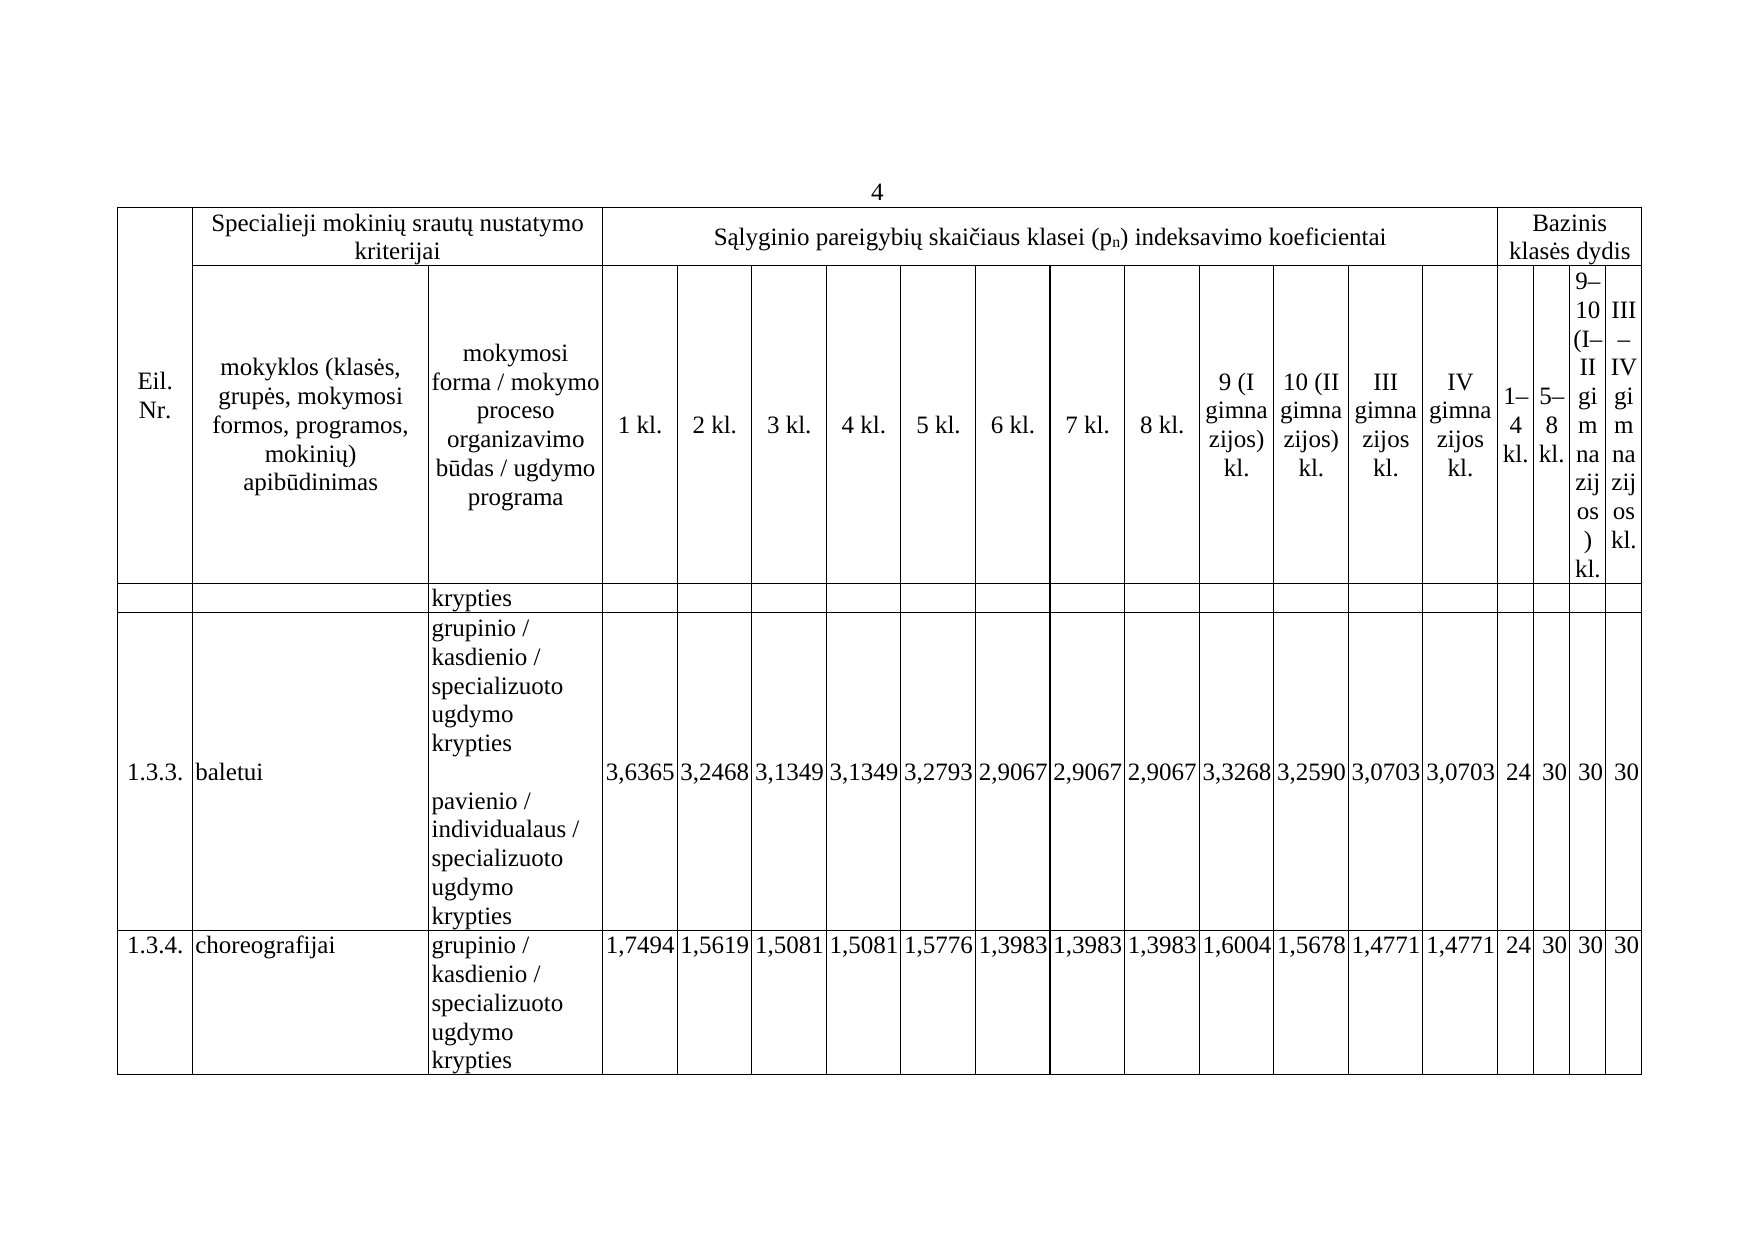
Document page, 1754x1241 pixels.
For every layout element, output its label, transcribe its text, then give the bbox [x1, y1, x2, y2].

table_cell 5–8 kl. [1534, 266, 1569, 582]
table_cell 3,1349 [827, 613, 900, 929]
table_cell 1,3983 [976, 931, 1049, 1074]
table_cell 4 kl. [827, 266, 900, 582]
table_cell [1200, 584, 1273, 612]
table_cell 30 [1606, 931, 1641, 1074]
table_cell [1498, 584, 1533, 612]
table_cell [901, 584, 975, 612]
table_cell 3,2793 [901, 613, 975, 929]
table_cell 2,9067 [976, 613, 1049, 929]
table_cell 3,6365 [603, 613, 677, 929]
table_header Sąlyginio pareigybių skaičiaus klasei (pn) indeksavimo koeficientai [603, 208, 1497, 265]
table_cell [193, 584, 428, 612]
table_header Eil. Nr. [118, 208, 192, 582]
table_cell 3 kl. [752, 266, 826, 582]
table_cell [1606, 584, 1641, 612]
table_cell 1,5678 [1274, 931, 1348, 1074]
table_cell [118, 584, 192, 612]
table_cell 1,3983 [1051, 931, 1124, 1074]
table_cell 1,5081 [752, 931, 826, 1074]
table_cell 30 [1570, 931, 1605, 1074]
table_cell [1534, 584, 1569, 612]
table_cell 1,3983 [1125, 931, 1199, 1074]
table_cell [1125, 584, 1199, 612]
table_cell [1570, 584, 1605, 612]
table_cell 1,6004 [1200, 931, 1273, 1074]
table_cell 24 [1498, 931, 1533, 1074]
table_cell baletui [193, 613, 428, 929]
table_cell 3,0703 [1349, 613, 1422, 929]
table_cell 1,4771 [1349, 931, 1422, 1074]
table_cell 1–4 kl. [1498, 266, 1533, 582]
table_cell IV gimnazijos kl. [1423, 266, 1497, 582]
table_cell 2,9067 [1125, 613, 1199, 929]
table_cell 3,2468 [678, 613, 751, 929]
table_cell 24 [1498, 613, 1533, 929]
table_cell [827, 584, 900, 612]
table_cell 3,2590 [1274, 613, 1348, 929]
table_cell 8 kl. [1125, 266, 1199, 582]
table_cell [1349, 584, 1422, 612]
table_cell III–IV gimnazijos kl. [1606, 266, 1641, 582]
table_cell [752, 584, 826, 612]
table_cell 1.3.3. [118, 613, 192, 929]
table_cell 7 kl. [1051, 266, 1124, 582]
table_cell 3,0703 [1423, 613, 1497, 929]
table_cell [678, 584, 751, 612]
table_cell 30 [1534, 931, 1569, 1074]
table_cell 2 kl. [678, 266, 751, 582]
table_cell 6 kl. [976, 266, 1049, 582]
table_cell grupinio / kasdienio / specializuoto ugdymo krypties pavienio / individualaus / specializuoto ugdymo krypties [429, 613, 602, 929]
table_cell choreografijai [193, 931, 428, 1074]
table_cell 3,3268 [1200, 613, 1273, 929]
table_cell 30 [1534, 613, 1569, 929]
table_header Specialieji mokinių srautų nustatymo kriterijai [193, 208, 602, 265]
table_cell 1,5081 [827, 931, 900, 1074]
table_cell 30 [1606, 613, 1641, 929]
table_cell [976, 584, 1049, 612]
table_cell 5 kl. [901, 266, 975, 582]
table_cell 1.3.4. [118, 931, 192, 1074]
table_cell 10 (II gimnazijos) kl. [1274, 266, 1348, 582]
table_cell 2,9067 [1051, 613, 1124, 929]
table_cell krypties [429, 584, 602, 612]
table_cell grupinio / kasdienio / specializuoto ugdymo krypties [429, 931, 602, 1074]
table_cell 9–10 (I–II gimnazijos) kl. [1570, 266, 1605, 582]
table_cell [1051, 584, 1124, 612]
table_cell 1,5776 [901, 931, 975, 1074]
table_cell 1,4771 [1423, 931, 1497, 1074]
table_cell 1,5619 [678, 931, 751, 1074]
table_cell mokymosi forma / mokymo proceso organizavimo būdas / ugdymo programa [429, 266, 602, 582]
table_cell 1 kl. [603, 266, 677, 582]
table_cell 1,7494 [603, 931, 677, 1074]
table_cell 30 [1570, 613, 1605, 929]
table_cell mokyklos (klasės, grupės, mokymosi formos, programos, mokinių) apibūdinimas [193, 266, 428, 582]
table_cell 3,1349 [752, 613, 826, 929]
table_cell [603, 584, 677, 612]
table_cell [1423, 584, 1497, 612]
table_cell III gimnazijos kl. [1349, 266, 1422, 582]
table_cell [1274, 584, 1348, 612]
table_header Bazinis klasės dydis [1498, 208, 1641, 265]
table_cell 9 (I gimnazijos) kl. [1200, 266, 1273, 582]
